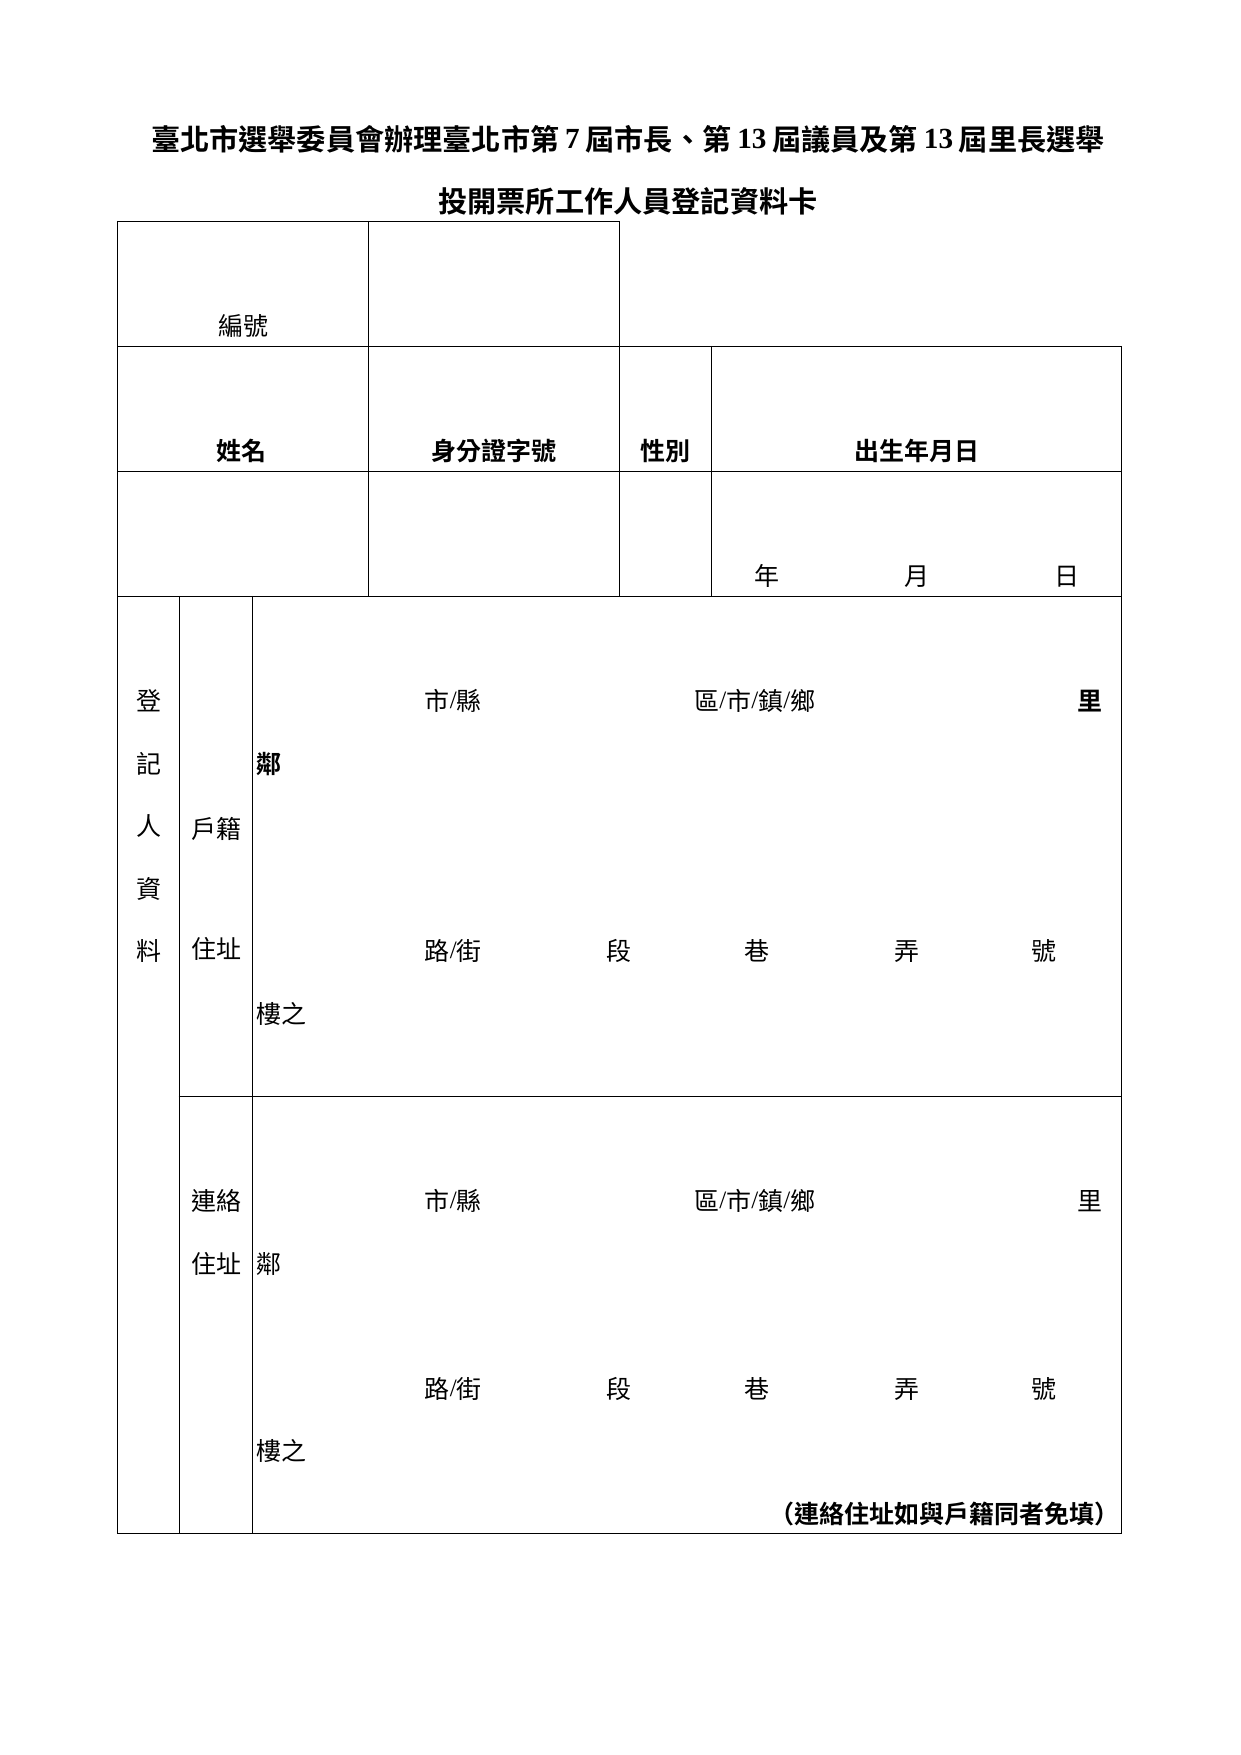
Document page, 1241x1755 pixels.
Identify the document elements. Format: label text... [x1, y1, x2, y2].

text 臺北市選舉委員會辦理臺北市第7屆市長、第13屆議員及第13屆里長選舉 [118, 96, 1137, 158]
table_cell [369, 472, 619, 596]
table_cell 姓名 [118, 347, 368, 471]
table_cell 連絡 住址 [180, 1097, 252, 1533]
table_header [620, 221, 1122, 346]
table_cell 出生年月日 [712, 347, 1121, 471]
table_cell 性別 [620, 347, 711, 471]
table_header 編號 [118, 222, 368, 346]
table_cell 登 記 人 資 料 [118, 597, 179, 1533]
table_header [369, 222, 619, 346]
text 投開票所工作人員登記資料卡 [118, 158, 1137, 221]
table_cell 年 月 日 [712, 472, 1121, 596]
table_cell 市/縣 區/市/鎮/鄉 里 鄰 路/街 段 巷 弄 號 樓之 [253, 597, 1121, 1096]
table_cell [620, 472, 711, 596]
table_cell 戶籍 住址 [180, 597, 252, 1096]
table_cell 身分證字號 [369, 347, 619, 471]
table_cell 市/縣 區/市/鎮/鄉 里 鄰 路/街 段 巷 弄 號 樓之 （連絡住址如與戶籍同者免填） [253, 1097, 1121, 1533]
table_cell [118, 472, 368, 596]
